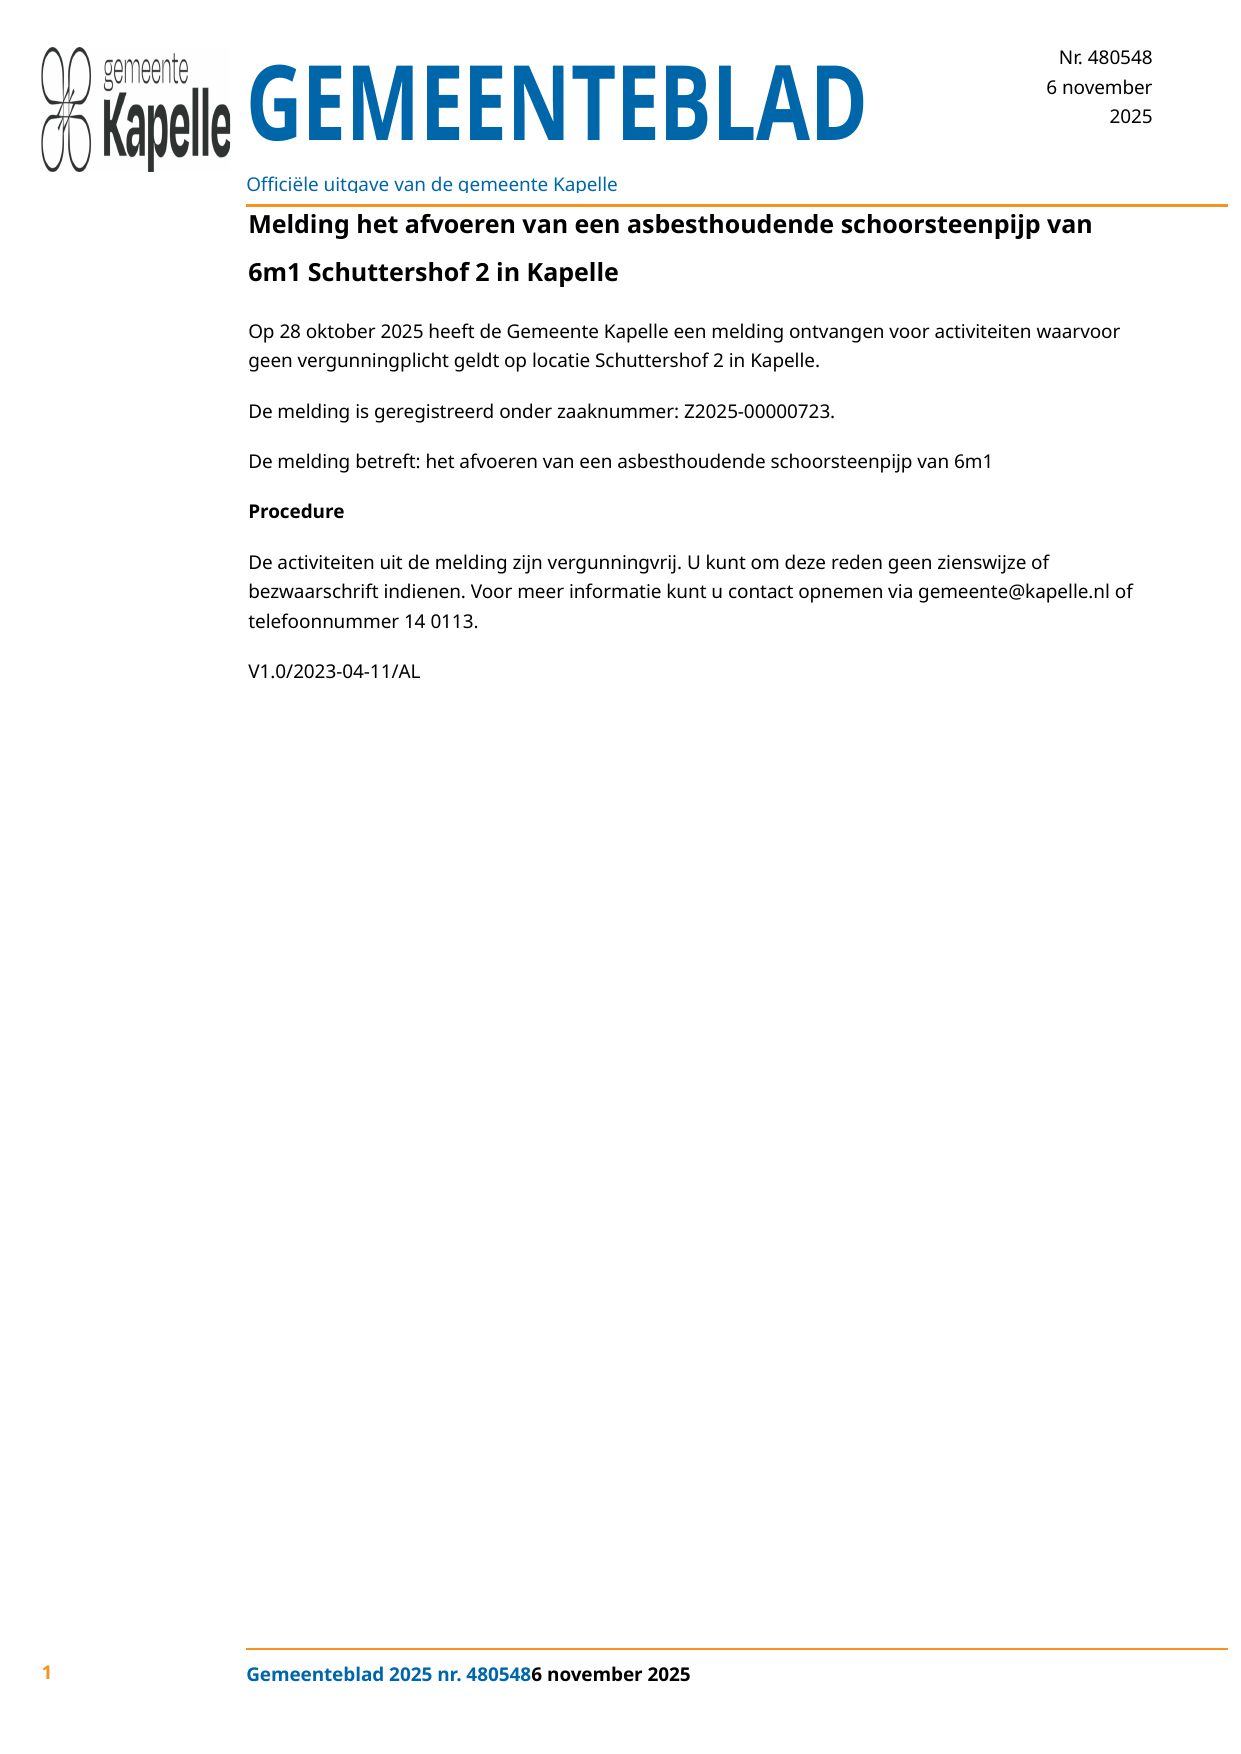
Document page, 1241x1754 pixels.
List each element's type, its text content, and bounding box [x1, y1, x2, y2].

text De melding is geregistreerd onder zaaknummer: Z2025-00000723. [248, 398, 1152, 424]
text Melding het afvoeren van een asbesthoudende schoorsteenpijp van 6m1 Schuttershof 2 in Kapelle [248, 207, 1152, 288]
text De activiteiten uit de melding zijn vergunningvrij. U kunt om deze reden geen zienswijze of bezwaarschrift indienen. Voor meer informatie kunt u contact opnemen via gemeente@kapelle.nl of telefoonnummer 14 0113. [248, 549, 1152, 634]
picture [41, 47, 231, 172]
text Procedure [248, 499, 1152, 524]
text De melding betreft: het afvoeren van een asbesthoudende schoorsteenpijp van 6m1 [248, 448, 1152, 474]
text V1.0/2023-04-11/AL [248, 659, 1152, 684]
text Op 28 oktober 2025 heeft de Gemeente Kapelle een melding ontvangen voor activiteiten waarvoor geen vergunningplicht geldt op locatie Schuttershof 2 in Kapelle. [248, 318, 1152, 373]
